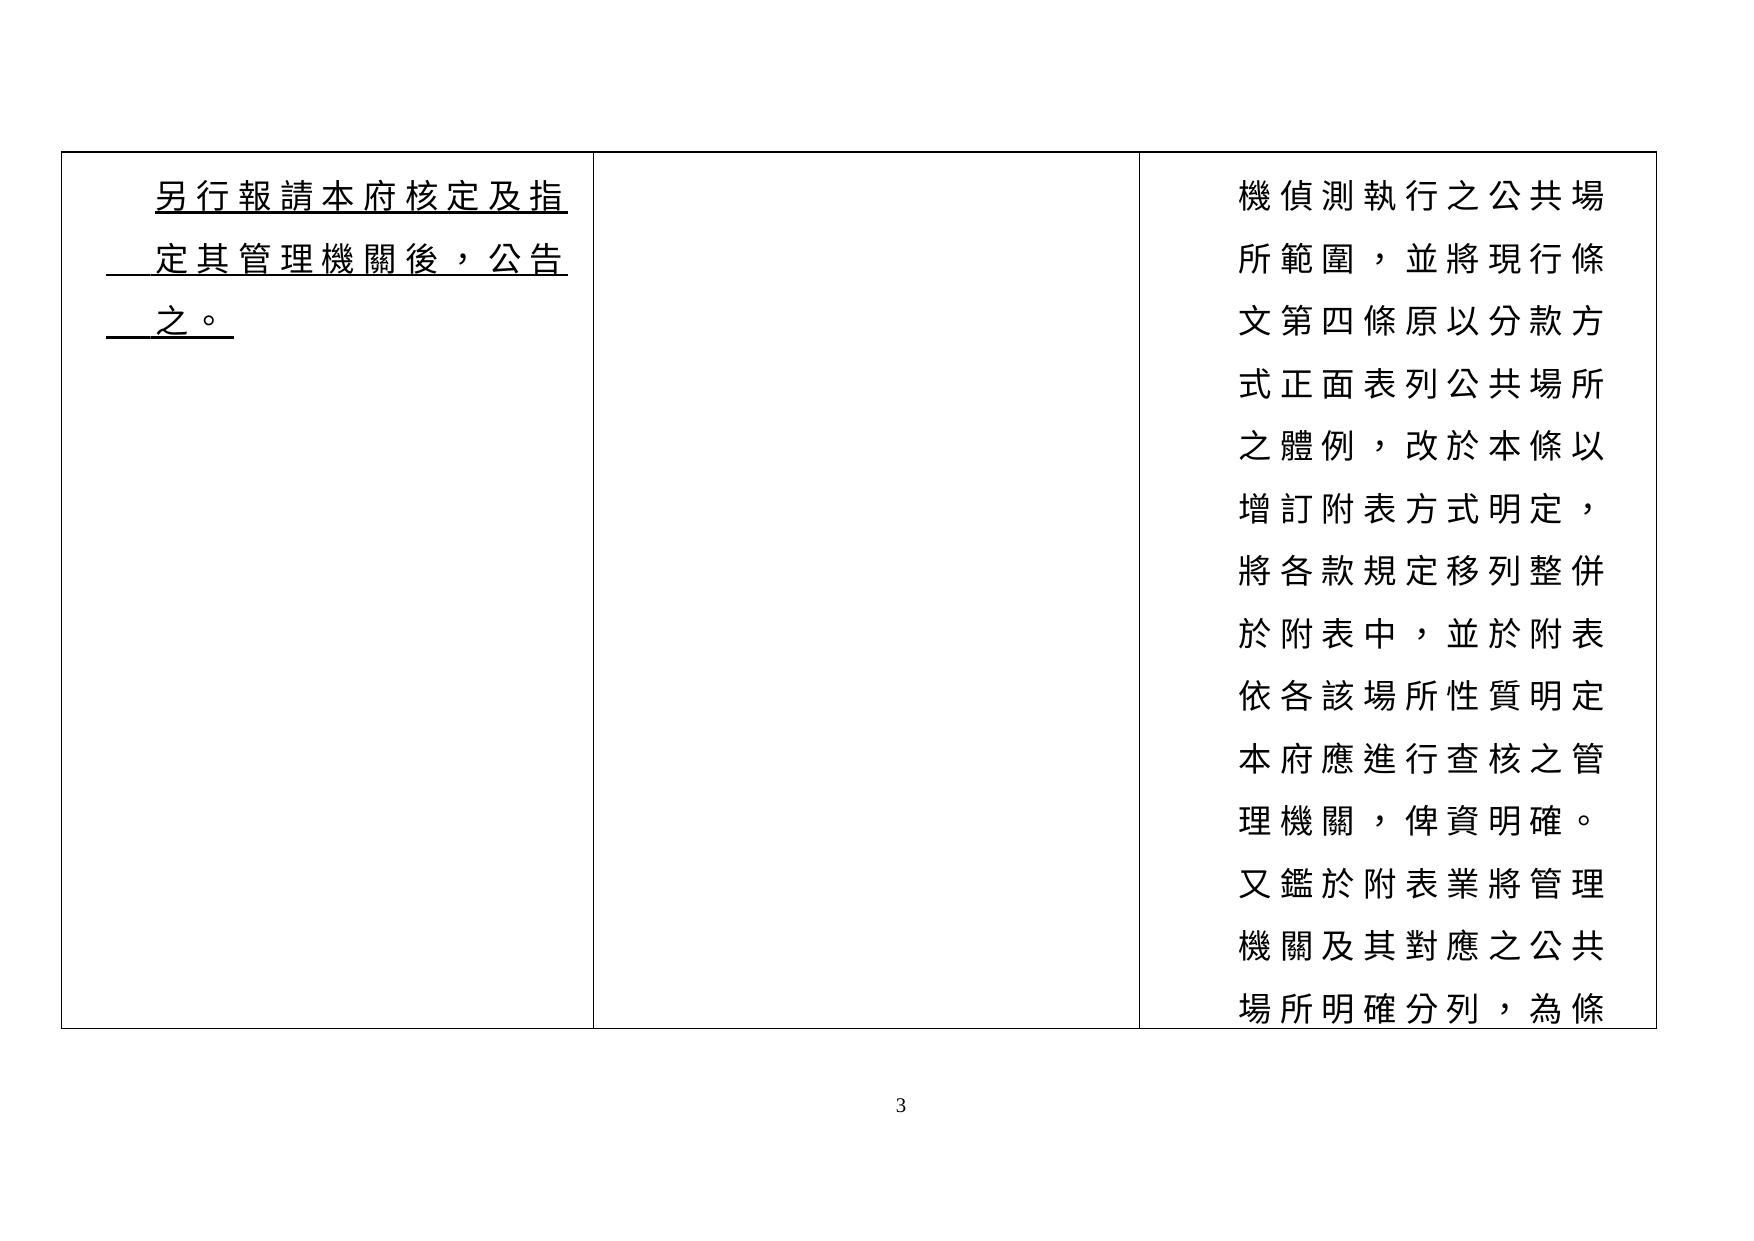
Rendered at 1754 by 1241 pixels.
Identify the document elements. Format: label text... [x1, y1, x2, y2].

table_cell 另行報請本府核定及指定其管理機關後，公告之。 [62, 153, 593, 1027]
table_cell 為避免執行機關與針孔攝影機偵測執行者產生混淆，修正「執行機關」為「管理機關」。 為落實民眾隱私權保障，並配合目前日新月異之公共場所種類，爰修正擴大現行條文第四條所定應依本辦法實施針孔攝影機偵測執行之公共場所範圍，並將現行條文第四條原以分款方式正面表列公共場所之體例，改於本條以增訂附表方式明定，將各款規定移列整併於附表中，並於附表依各該場所性質明定本府應進行查核之管理機關，俾資明確。又鑑於附表業將管理機關及其對應之公共場所明確分列，為條文架構，爰將現行條文第四條第一款至第九款所定公共場所移列整併至本條第一項附表合併規範。 附表有關現行條文第四條各款所定之公共場所，增、刪、修正說明如下： 刪除集會堂：無一單獨建築物名稱為集會堂，該場所應係指為供集會及表演且具觀眾席之空間，其概念得由修正條文附表所定區民活動中心或藝文空間所涵括，為避免產生場所認定疑義，爰刪除之。 刪除倉儲批發業、各類零售批發場所：因該場所未對外提供廁所或其他類似設施供他人使用，無規範必要，故刪除之。 依發展觀光條例第二條第七款規定，經營國際觀光旅館或一般觀光旅館，對旅客提供住宿及相關服務之營利事業為觀光旅館，故將旅館及觀光飯店修正為觀光旅館。 依醫療機構設置標準第二條規定，醫療機構分類包含醫院、診所及其他醫療機構，故將醫療院所修正為醫療機構。 刪除韻律房、游泳池、健身中心：依本府體育局說明，韻律房屬「競技及休閒運動場(館）」或「運動訓練場所」範疇，無重覆列出之必要；另游泳池、健身中心皆已歸類在「體育館(場)」中，亦無另予明定之必要，爰均予刪除。 按政府機關之文義，可區分為「本府所屬各機關」及「本府所屬各機關以外之政府機關」管理之公共場所。前者（即本府所屬各機關），係由各機關擔任針孔攝影機偵測執行者，爰修正明定由各該機關之上級機關為管理機關；另後者（即本府所屬各機關以外之政府機關）一節，考量位於本市之非本府各機關之政府機關，多為中央機關，其辦公場所多數均設有門禁管制，未開放民眾得任意進出，宜回歸中央機關自行管理，至於中央機關開放公眾參觀遊覽之場館，因涉及提供不特定多數人使用，為保障民眾使用此類場所廁所或其他類似設施之隱私權，爰將本府所屬各機關以外之政府機關，於附表正面表列修正為國立臺灣科學教育館、國立故宮博物院、國立中正紀念館等開放供民眾參觀遊覽之場館，並視前開公共場所性質與特性，一併修正明定此類場所之管理機關。 配合附表業已依各該公共場所性質明定管理機關，另就應實施針孔攝影偵測執行之公共場所，已無可能發生非屬各目的事業主管機關職掌業務之情形，爰刪除現行條文有關各目的事業主管機關之規定及後段規定。 依本府最新權責分工，本辦法原定之本府都市發展局權責，業已改定由本府警察局辦理，且現行條文已刪除有關目的事業主管機關之規定及於附表明定公共場所範圍，爰將現行條文第四條第十款修正移列至第二項單獨規範，並酌作文字修正，另為使受規範相對人得適時知悉及遵循，增訂由本府警察局報請本府核定公共場所及指定其管理機關，應踐行公告程序之規定。 其餘酌作文字修正。 [1140, 153, 1656, 1027]
table_cell [594, 153, 1139, 1027]
